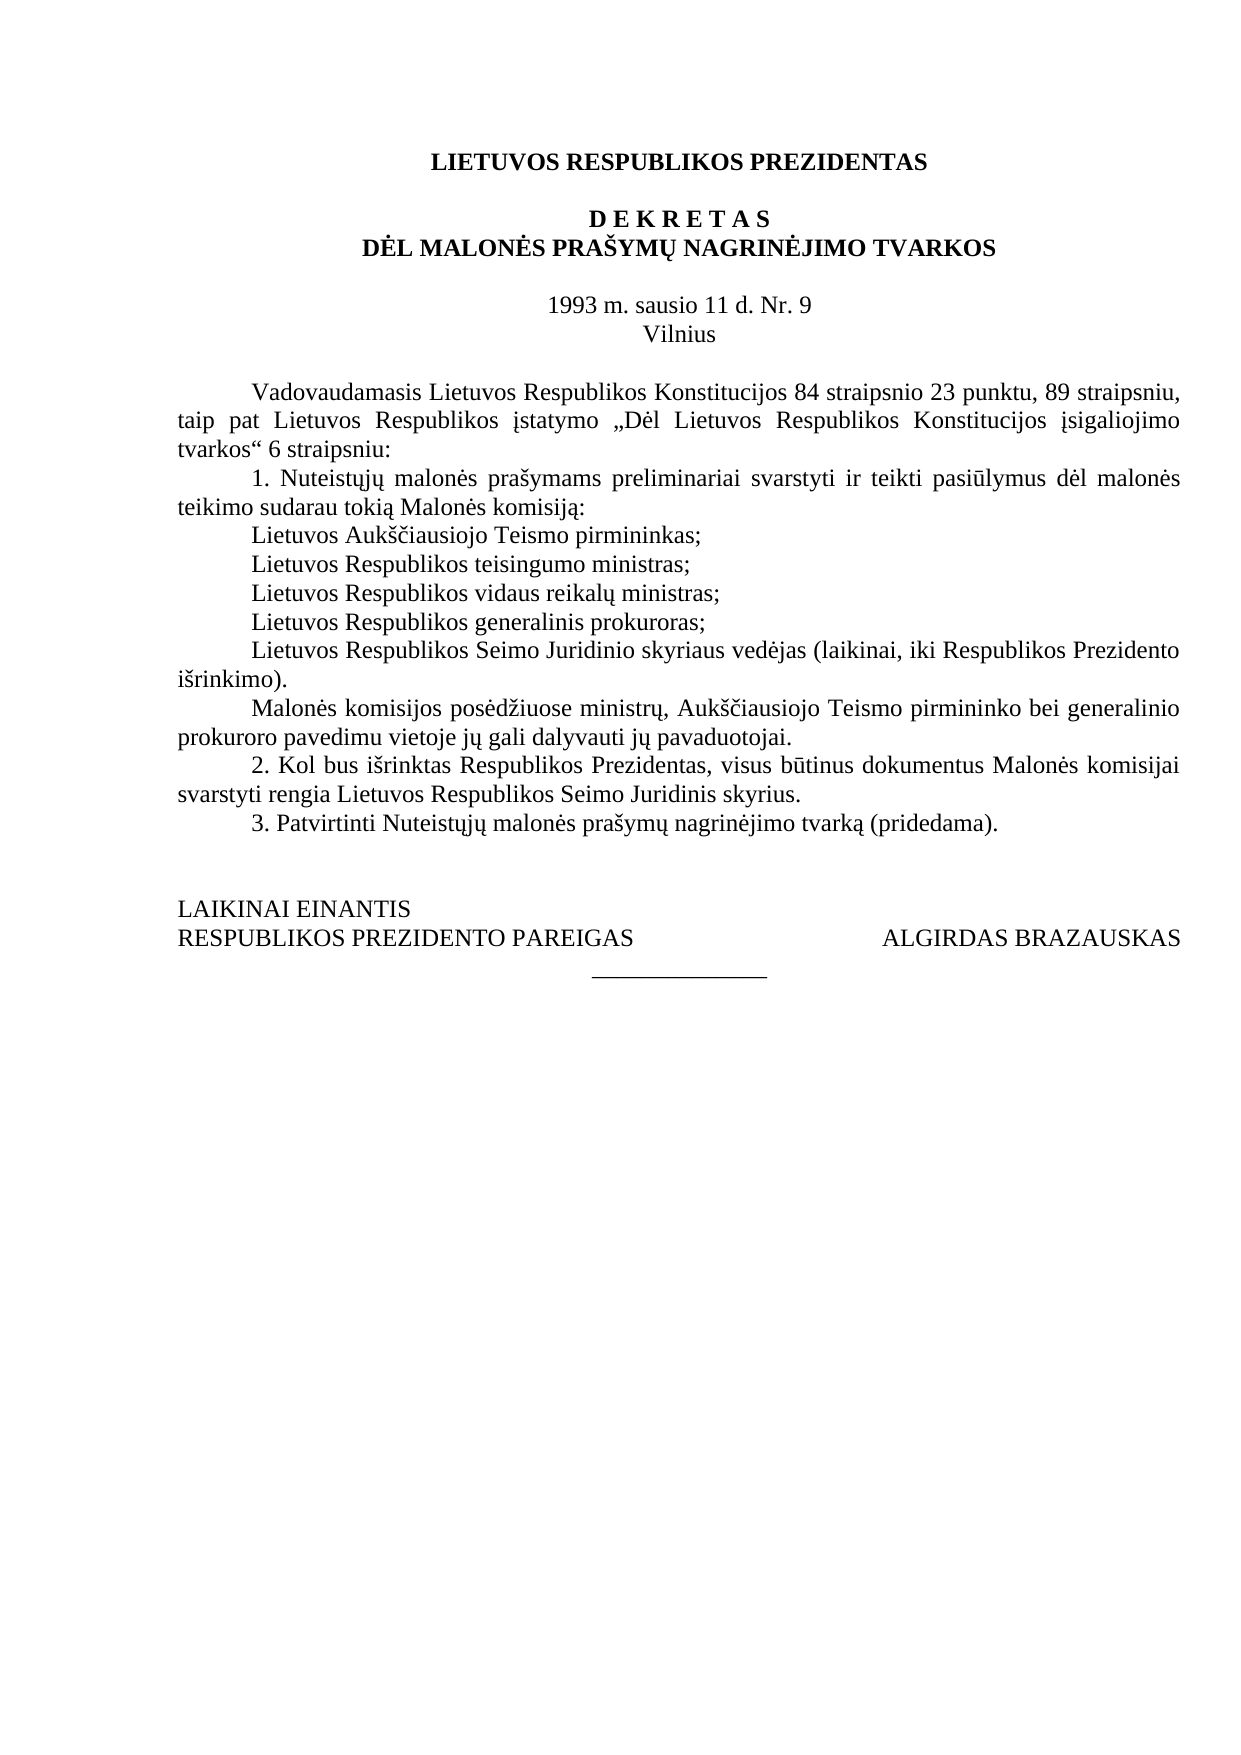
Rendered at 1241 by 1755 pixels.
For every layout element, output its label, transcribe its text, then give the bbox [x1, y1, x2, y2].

text Vilnius [177, 319, 1181, 348]
text RESPUBLIKOS PREZIDENTO PAREIGAS ALGIRDAS BRAZAUSKAS [177, 923, 1181, 952]
text 1. Nuteistųjų malonės prašymams preliminariai svarstyti ir teikti pasiūlymus dėl malonės teikimo sudarau tokią Malonės komisiją: [177, 463, 1181, 521]
text 2. Kol bus išrinktas Respublikos Prezidentas, visus būtinus dokumentus Malonės komisijai svarstyti rengia Lietuvos Respublikos Seimo Juridinis skyrius. [177, 751, 1181, 808]
text 3. Patvirtinti Nuteistųjų malonės prašymų nagrinėjimo tvarką (pridedama). [177, 808, 1181, 837]
text ______________ [177, 952, 1181, 981]
text D E K R E T A S [177, 204, 1181, 233]
text Lietuvos Respublikos teisingumo ministras; [177, 549, 1181, 578]
text Lietuvos Respublikos generalinis prokuroras; [177, 607, 1181, 636]
text 1993 m. sausio 11 d. Nr. 9 [177, 291, 1181, 319]
text Malonės komisijos posėdžiuose ministrų, Aukščiausiojo Teismo pirmininko bei generalinio prokuroro pavedimu vietoje jų gali dalyvauti jų pavaduotojai. [177, 693, 1181, 751]
text DĖL MALONĖS PRAŠYMŲ NAGRINĖJIMO TVARKOS [177, 233, 1181, 262]
text LAIKINAI EINANTIS [177, 894, 1181, 923]
text Lietuvos Respublikos Seimo Juridinio skyriaus vedėjas (laikinai, iki Respublikos Prezidento išrinkimo). [177, 636, 1181, 693]
text LIETUVOS RESPUBLIKOS PREZIDENTAS [177, 147, 1181, 176]
text Lietuvos Respublikos vidaus reikalų ministras; [177, 578, 1181, 607]
text Lietuvos Aukščiausiojo Teismo pirmininkas; [177, 521, 1181, 549]
text Vadovaudamasis Lietuvos Respublikos Konstitucijos 84 straipsnio 23 punktu, 89 straipsniu, taip pat Lietuvos Respublikos įstatymo „Dėl Lietuvos Respublikos Konstitucijos įsigaliojimo tvarkos“ 6 straipsniu: [177, 377, 1181, 463]
